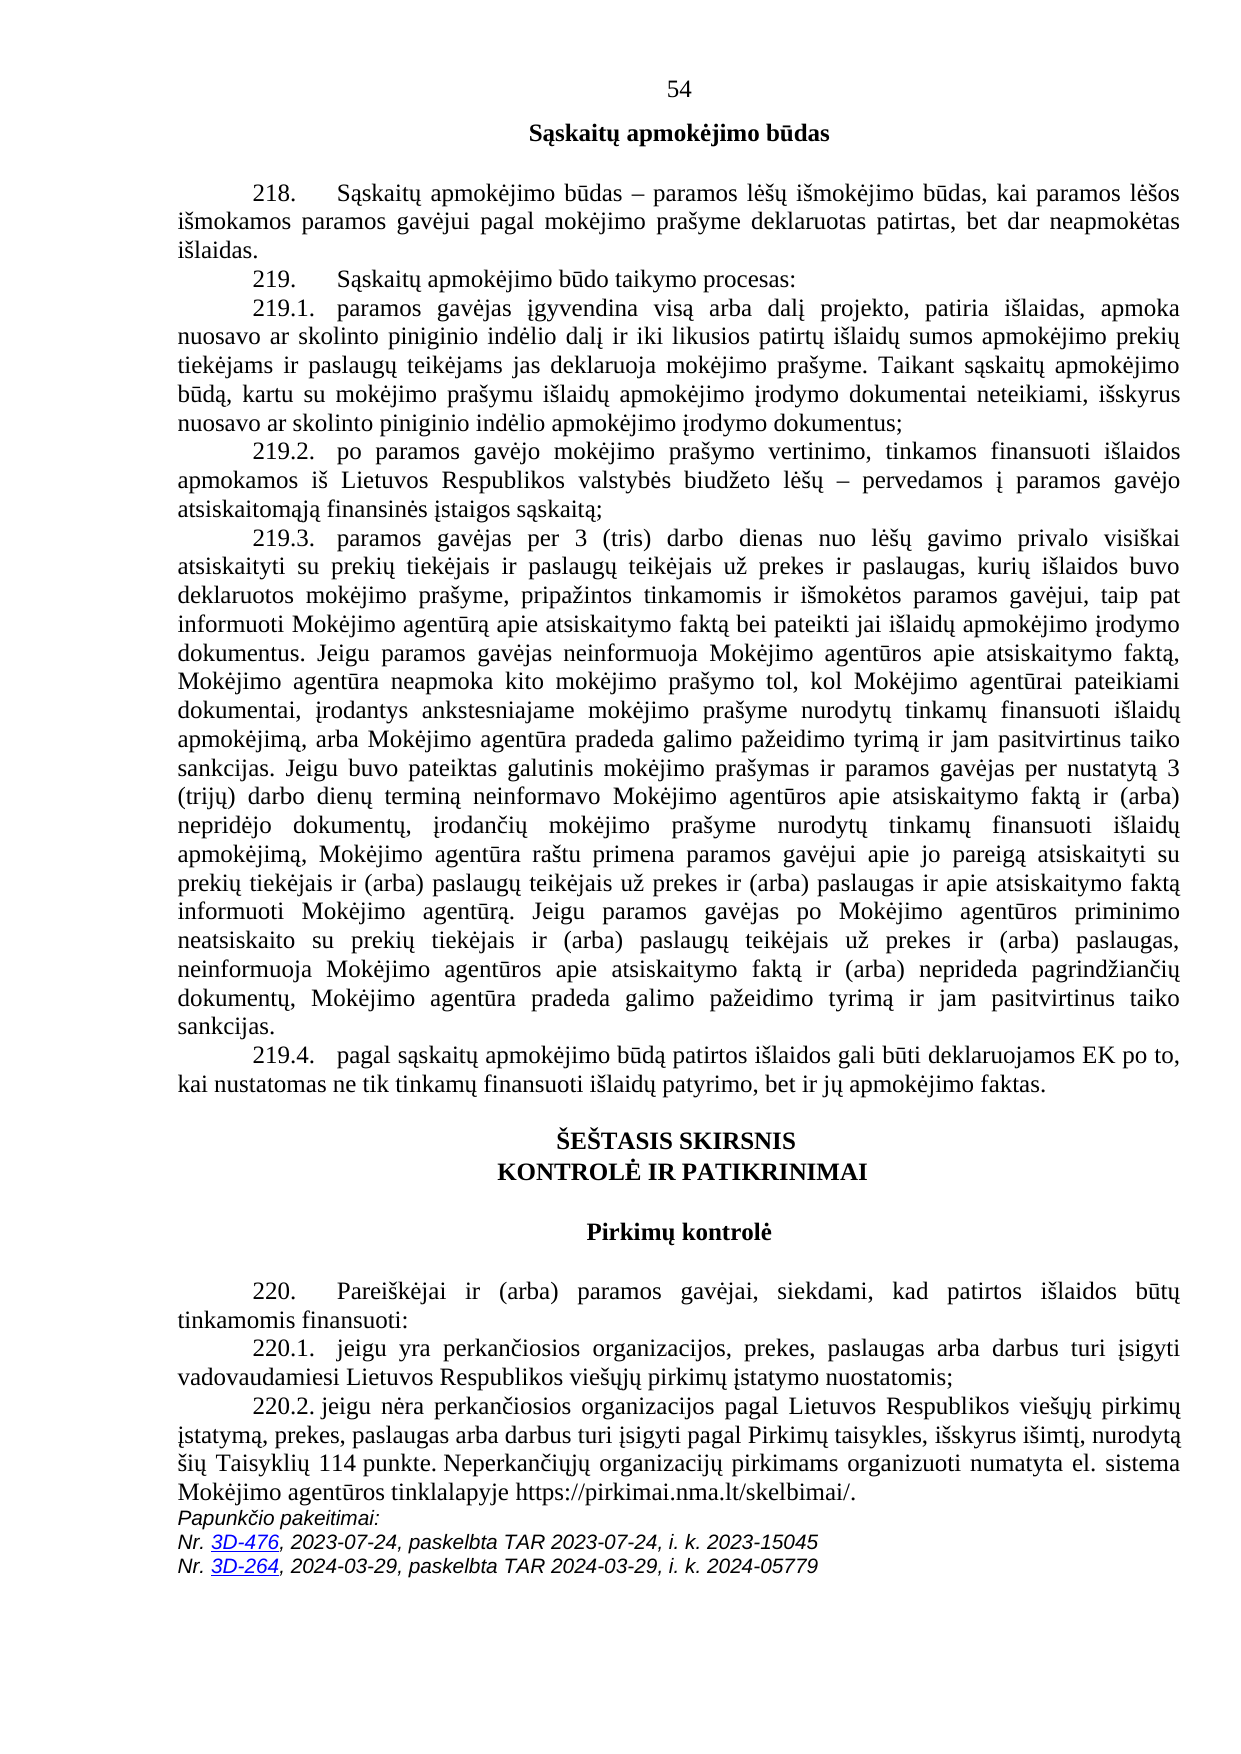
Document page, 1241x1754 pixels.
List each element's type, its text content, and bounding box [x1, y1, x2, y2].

text Nr. 3D-264, 2024-03-29, paskelbta TAR 2024-03-29, i. k. 2024-05779 [177, 1554, 1181, 1578]
text Nr. 3D-476, 2023-07-24, paskelbta TAR 2023-07-24, i. k. 2023-15045 [177, 1530, 1181, 1554]
text 219.4. pagal sąskaitų apmokėjimo būdą patirtos išlaidos gali būti deklaruojamos EK po to, kai nustatomas ne tik tinkamų finansuoti išlaidų patyrimo, bet ir jų apmokėjimo faktas. [177, 1040, 1181, 1098]
text 220.2. jeigu nėra perkančiosios organizacijos pagal Lietuvos Respublikos viešųjų pirkimų įstatymą, prekes, paslaugas arba darbus turi įsigyti pagal Pirkimų taisykles, išskyrus išimtį, nurodytą šių Taisyklių 114 punkte. Neperkančiųjų organizacijų pirkimams organizuoti numatyta el. sistema Mokėjimo agentūros tinklalapyje https://pirkimai.nma.lt/skelbimai/. [177, 1391, 1181, 1506]
text 218. Sąskaitų apmokėjimo būdas – paramos lėšų išmokėjimo būdas, kai paramos lėšos išmokamos paramos gavėjui pagal mokėjimo prašyme deklaruotas patirtas, bet dar neapmokėtas išlaidas. [177, 178, 1181, 264]
text 219.1. paramos gavėjas įgyvendina visą arba dalį projekto, patiria išlaidas, apmoka nuosavo ar skolinto piniginio indėlio dalį ir iki likusios patirtų išlaidų sumos apmokėjimo prekių tiekėjams ir paslaugų teikėjams jas deklaruoja mokėjimo prašyme. Taikant sąskaitų apmokėjimo būdą, kartu su mokėjimo prašymu išlaidų apmokėjimo įrodymo dokumentai neteikiami, išskyrus nuosavo ar skolinto piniginio indėlio apmokėjimo įrodymo dokumentus; [177, 293, 1181, 436]
text 220.1. jeigu yra perkančiosios organizacijos, prekes, paslaugas arba darbus turi įsigyti vadovaudamiesi Lietuvos Respublikos viešųjų pirkimų įstatymo nuostatomis; [177, 1333, 1181, 1391]
text 220. Pareiškėjai ir (arba) paramos gavėjai, siekdami, kad patirtos išlaidos būtų tinkamomis finansuoti: [177, 1276, 1181, 1333]
subtitle KONTROLĖ IR PATIKRINIMAI [177, 1157, 1181, 1186]
subtitle Sąskaitų apmokėjimo būdas [177, 118, 1181, 147]
subtitle Pirkimų kontrolė [177, 1217, 1181, 1245]
subtitle ŠEŠTASIS SKIRSNIS [177, 1126, 1181, 1155]
text Papunkčio pakeitimai: [177, 1506, 1181, 1530]
text 219.2. po paramos gavėjo mokėjimo prašymo vertinimo, tinkamos finansuoti išlaidos apmokamos iš Lietuvos Respublikos valstybės biudžeto lėšų – pervedamos į paramos gavėjo atsiskaitomąją finansinės įstaigos sąskaitą; [177, 436, 1181, 523]
text 219.3. paramos gavėjas per 3 (tris) darbo dienas nuo lėšų gavimo privalo visiškai atsiskaityti su prekių tiekėjais ir paslaugų teikėjais už prekes ir paslaugas, kurių išlaidos buvo deklaruotos mokėjimo prašyme, pripažintos tinkamomis ir išmokėtos paramos gavėjui, taip pat informuoti Mokėjimo agentūrą apie atsiskaitymo faktą bei pateikti jai išlaidų apmokėjimo įrodymo dokumentus. Jeigu paramos gavėjas neinformuoja Mokėjimo agentūros apie atsiskaitymo faktą, Mokėjimo agentūra neapmoka kito mokėjimo prašymo tol, kol Mokėjimo agentūrai pateikiami dokumentai, įrodantys ankstesniajame mokėjimo prašyme nurodytų tinkamų finansuoti išlaidų apmokėjimą, arba Mokėjimo agentūra pradeda galimo pažeidimo tyrimą ir jam pasitvirtinus taiko sankcijas. Jeigu buvo pateiktas galutinis mokėjimo prašymas ir paramos gavėjas per nustatytą 3 (trijų) darbo dienų terminą neinformavo Mokėjimo agentūros apie atsiskaitymo faktą ir (arba) nepridėjo dokumentų, įrodančių mokėjimo prašyme nurodytų tinkamų finansuoti išlaidų apmokėjimą, Mokėjimo agentūra raštu primena paramos gavėjui apie jo pareigą atsiskaityti su prekių tiekėjais ir (arba) paslaugų teikėjais už prekes ir (arba) paslaugas ir apie atsiskaitymo faktą informuoti Mokėjimo agentūrą. Jeigu paramos gavėjas po Mokėjimo agentūros priminimo neatsiskaito su prekių tiekėjais ir (arba) paslaugų teikėjais už prekes ir (arba) paslaugas, neinformuoja Mokėjimo agentūros apie atsiskaitymo faktą ir (arba) neprideda pagrindžiančių dokumentų, Mokėjimo agentūra pradeda galimo pažeidimo tyrimą ir jam pasitvirtinus taiko sankcijas. [177, 523, 1181, 1040]
text 219. Sąskaitų apmokėjimo būdo taikymo procesas: [177, 264, 1181, 293]
